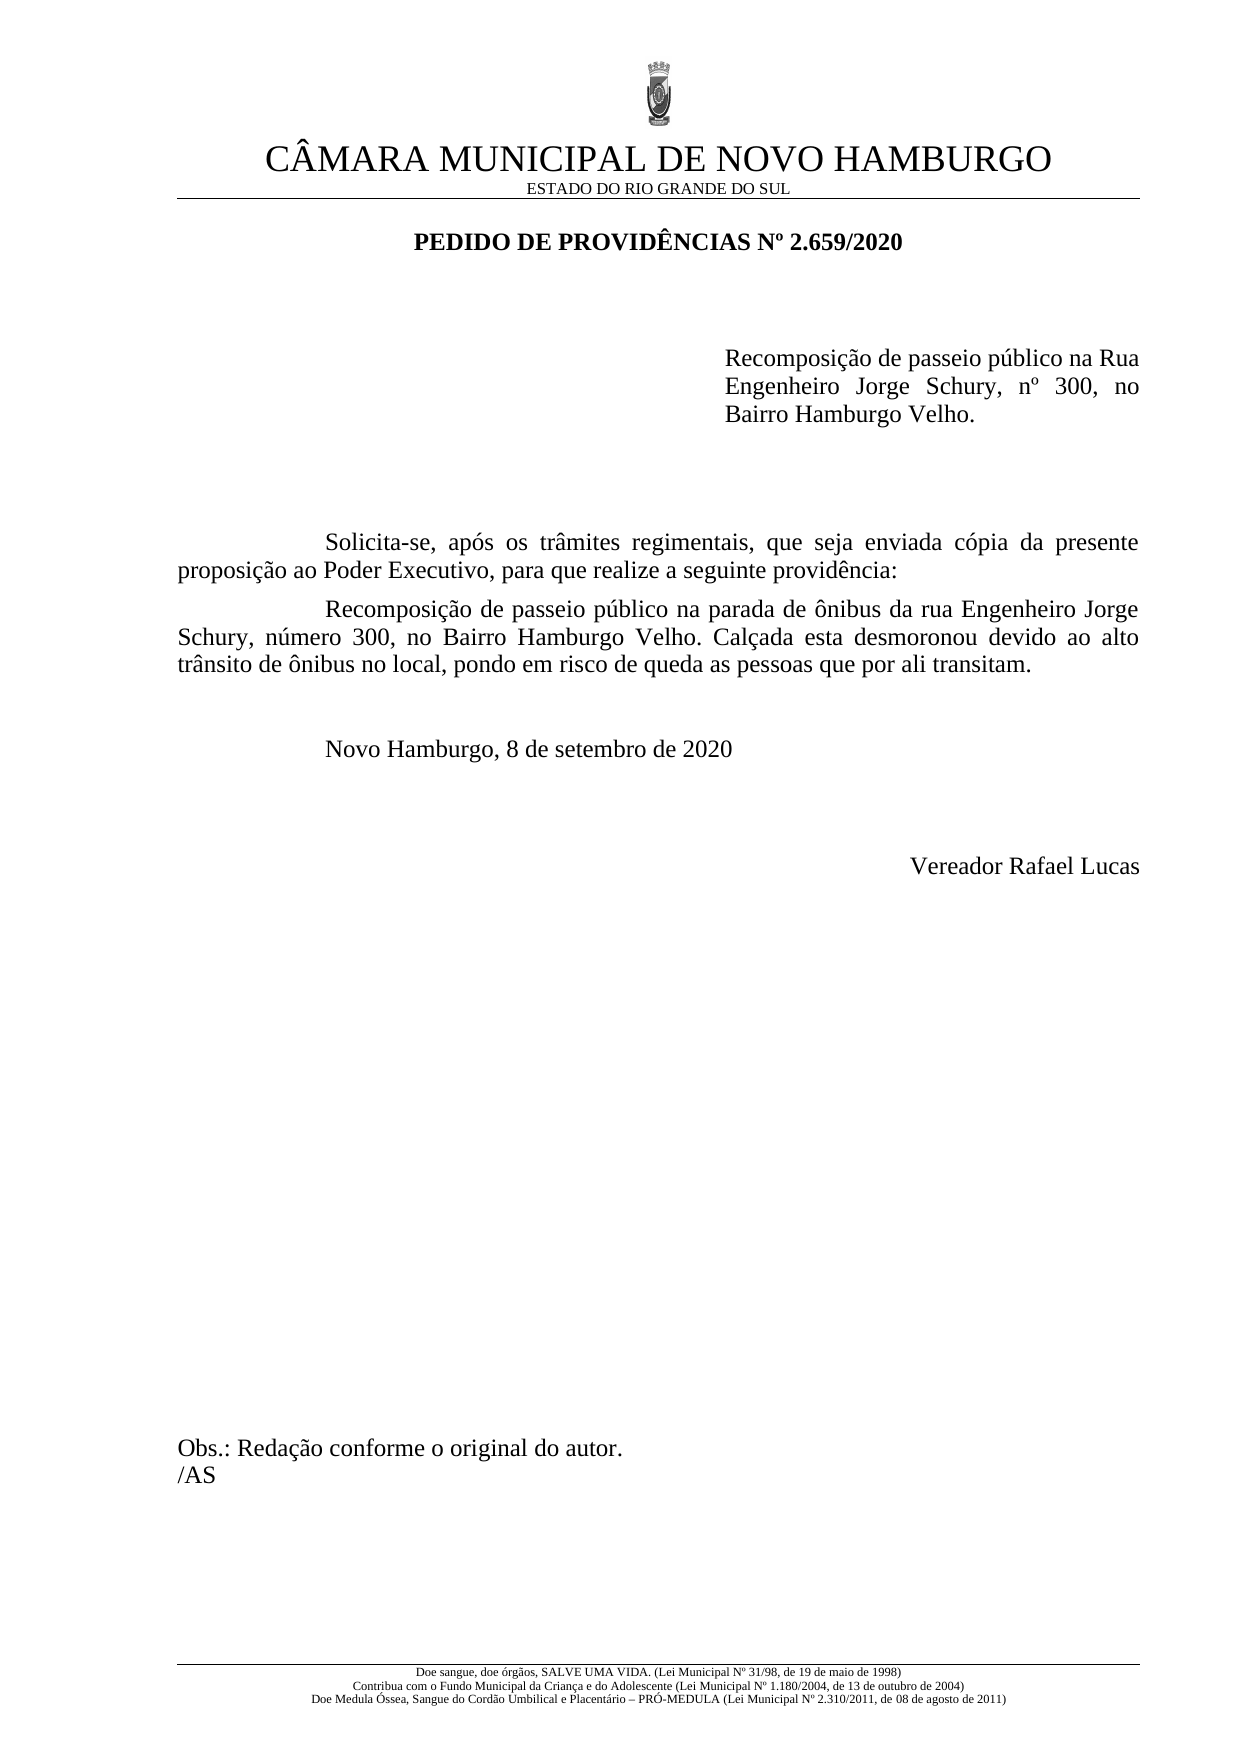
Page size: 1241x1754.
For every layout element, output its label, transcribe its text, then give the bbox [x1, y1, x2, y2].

text PEDIDO DE PROVIDÊNCIAS Nº 2.659/2020 [177, 228, 1140, 256]
list Recomposição de passeio público na Rua Engenheiro Jorge Schury, nº 300, no Bairro Hamburgo Velho. [687, 344, 1140, 428]
text Vereador Rafael Lucas [649, 852, 1140, 879]
text Obs.: Redação conforme o original do autor. [177, 1434, 1140, 1461]
text Solicita-se, após os trâmites regimentais, que seja enviada cópia da presente proposição ao Poder Executivo, para que realize a seguinte providência: [177, 528, 1140, 583]
text Recomposição de passeio público na parada de ônibus da rua Engenheiro Jorge Schury, número 300, no Bairro Hamburgo Velho. Calçada esta desmoronou devido ao alto trânsito de ônibus no local, pondo em risco de queda as pessoas que por ali transitam. [177, 595, 1140, 678]
text /AS [177, 1461, 1140, 1489]
text Novo Hamburgo, 8 de setembro de 2020 [177, 736, 1140, 763]
